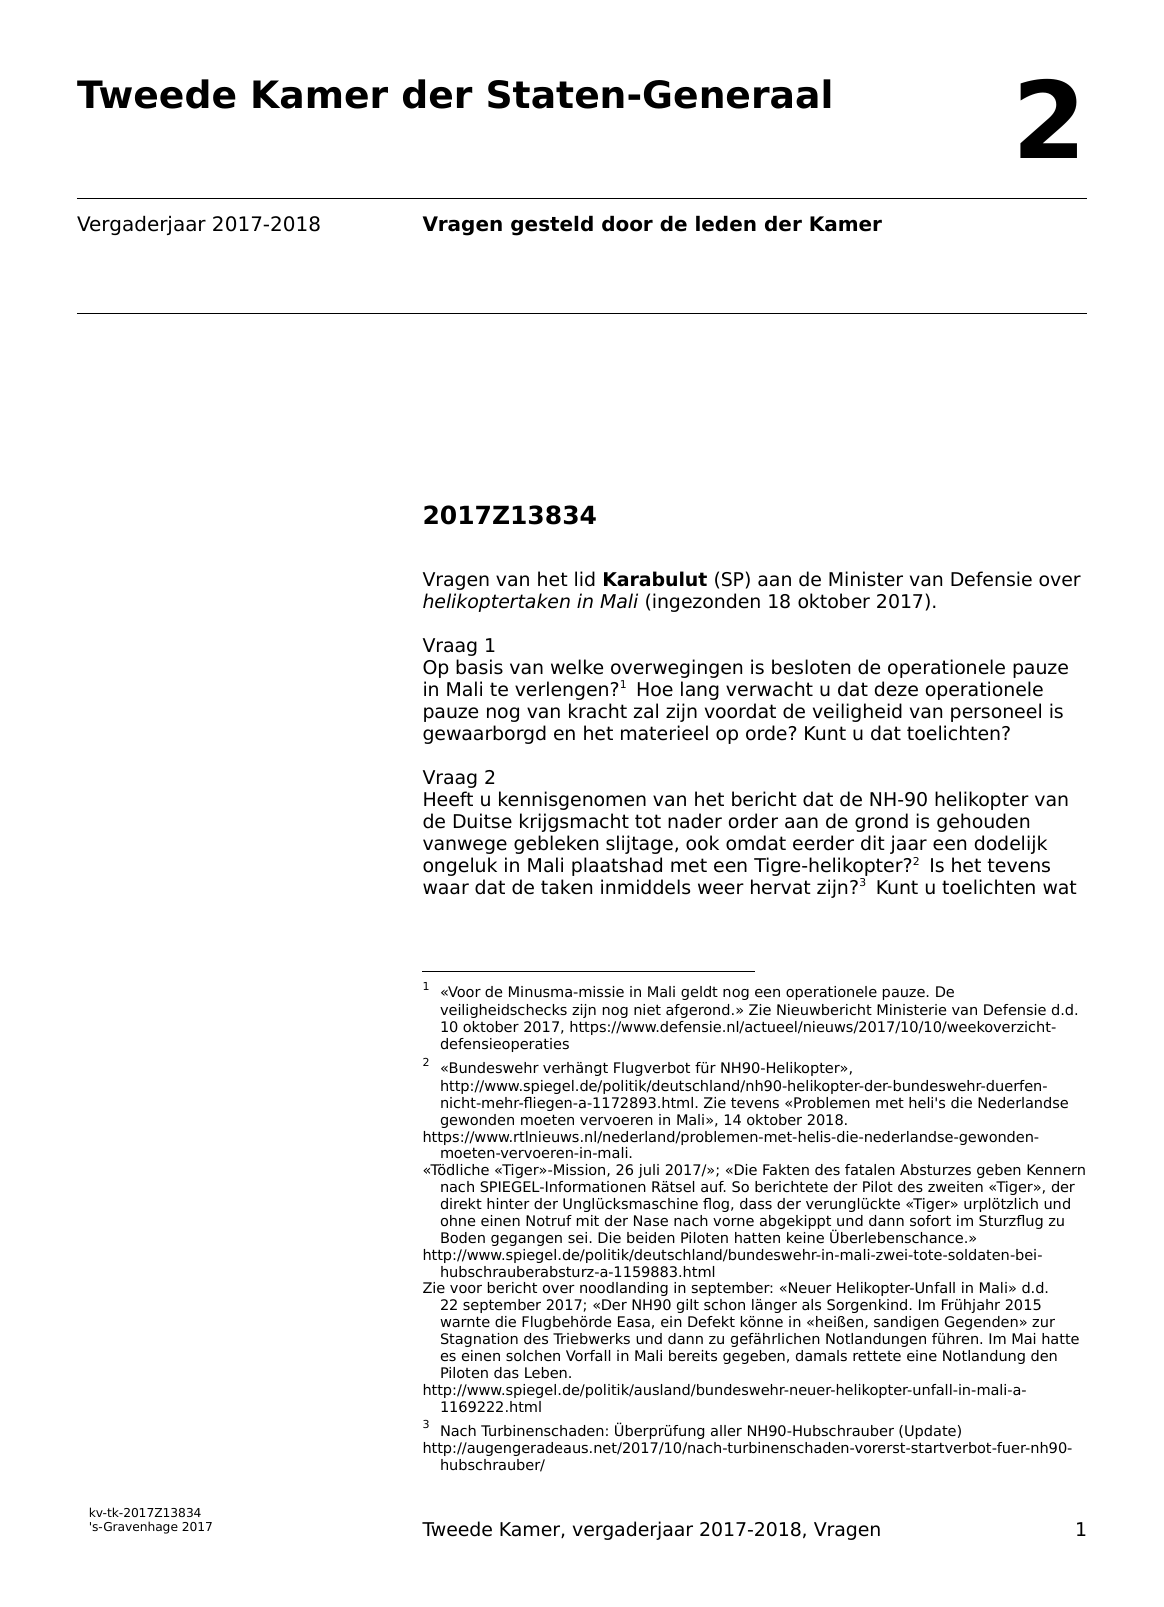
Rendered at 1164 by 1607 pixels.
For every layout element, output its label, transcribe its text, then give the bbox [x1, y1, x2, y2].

text http://augengeradeaus.net/2017/10/nach-turbinenschaden-vorerst-startverbot-fuer-nh90-hubschrauber/ [422, 1441, 1087, 1474]
text kv-tk-2017Z13834 [88, 1506, 323, 1520]
text https://www.rtlnieuws.nl/nederland/problemen-met-helis-die-nederlandse-gewonden-moeten-vervoeren-in-mali. [422, 1129, 1087, 1162]
text «Tödliche «Tiger»-Mission, 26 juli 2017/»; «Die Fakten des fatalen Absturzes geben Kennern nach SPIEGEL-Informationen Rätsel auf. So berichtete der Pilot des zweiten «Tiger», der direkt hinter der Unglücksmaschine flog, dass der verunglückte «Tiger» urplötzlich und ohne einen Notruf mit der Nase nach vorne abgekippt und dann sofort im Sturzflug zu Boden gegangen sei. Die beiden Piloten hatten keine Überlebenschance.» [422, 1162, 1087, 1247]
text Vraag 1 [422, 635, 1087, 657]
text http://www.spiegel.de/politik/ausland/bundeswehr-neuer-helikopter-unfall-in-mali-a-1169222.html [422, 1382, 1087, 1416]
table_header Tweede Kamer der Staten-Generaal [77, 59, 886, 198]
text 's-Gravenhage 2017 [88, 1520, 323, 1534]
text 2017Z13834 [422, 501, 1087, 531]
text Heeft u kennisgenomen van het bericht dat de NH-90 helikopter van de Duitse krijgsmacht tot nader order aan de grond is gehouden vanwege gebleken slijtage, ook omdat eerder dit jaar een dodelijk ongeluk in Mali plaatshad met een Tigre-helikopter? Is het tevens waar dat de taken inmiddels weer hervat zijn? Kunt u toelichten wat [422, 789, 1087, 899]
table_header 2 [886, 59, 1087, 198]
text «Voor de Minusma-missie in Mali geldt nog een operationele pauze. De veiligheidschecks zijn nog niet afgerond.» Zie Nieuwbericht Ministerie van Defensie d.d. 10 oktober 2017, https://www.defensie.nl/actueel/nieuws/2017/10/10/weekoverzicht-defensieoperaties [422, 980, 1087, 1053]
text Nach Turbinenschaden: Überprüfung aller NH90-Hubschrauber (Update) [422, 1418, 1087, 1441]
text http://www.spiegel.de/politik/deutschland/bundeswehr-in-mali-zwei-tote-soldaten-bei-hubschrauberabsturz-a-1159883.html [422, 1247, 1087, 1281]
table_cell Vragen gesteld door de leden der Kamer [422, 199, 1087, 313]
table_cell Vergaderjaar 2017-2018 [77, 199, 422, 313]
text Zie voor bericht over noodlanding in september: «Neuer Helikopter-Unfall in Mali» d.d. 22 september 2017; «Der NH90 gilt schon länger als Sorgenkind. Im Frühjahr 2015 warnte die Flugbehörde Easa, ein Defekt könne in «heißen, sandigen Gegenden» zur Stagnation des Triebwerks und dann zu gefährlichen Notlandungen führen. Im Mai hatte es einen solchen Vorfall in Mali bereits gegeben, damals rettete eine Notlandung den Piloten das Leben. [422, 1281, 1087, 1382]
text Vraag 2 [422, 767, 1087, 789]
text «Bundeswehr verhängt Flugverbot für NH90-Helikopter», http://www.spiegel.de/politik/deutschland/nh90-helikopter-der-bundeswehr-duerfen-nicht-mehr-fliegen-a-1172893.html. Zie tevens «Problemen met heli's die Nederlandse gewonden moeten vervoeren in Mali», 14 oktober 2018. [422, 1056, 1087, 1129]
text Op basis van welke overwegingen is besloten de operationele pauze in Mali te verlengen? Hoe lang verwacht u dat deze operationele pauze nog van kracht zal zijn voordat de veiligheid van personeel is gewaarborgd en het materieel op orde? Kunt u dat toelichten? [422, 657, 1087, 745]
text Vragen van het lid Karabulut (SP) aan de Minister van Defensie over helikoptertaken in Mali (ingezonden 18 oktober 2017). [422, 569, 1087, 613]
